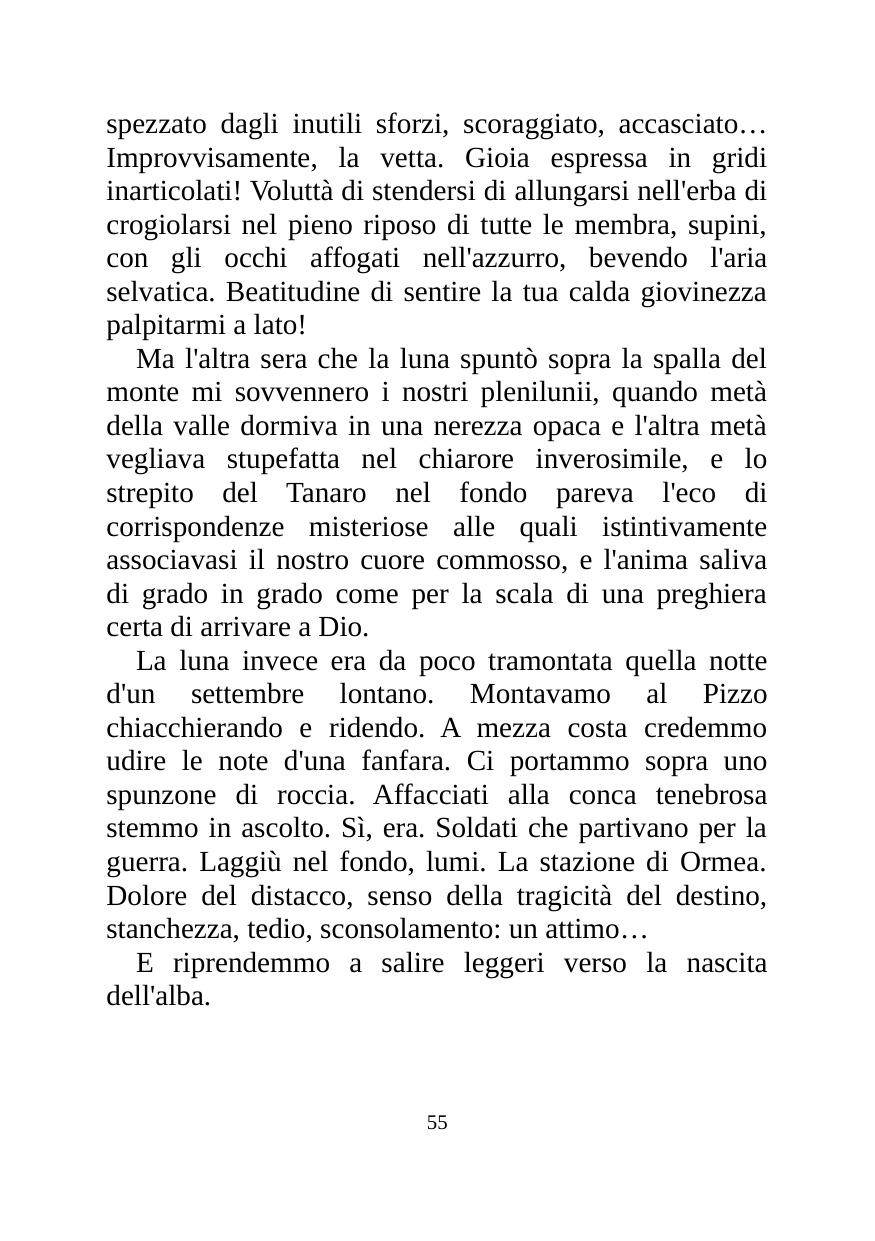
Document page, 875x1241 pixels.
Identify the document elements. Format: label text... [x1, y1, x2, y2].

text Ma l'altra sera che la luna spuntò sopra la spalla del monte mi sovvennero i nostri plenilunii, quando metà della valle dormiva in una nerezza opaca e l'altra metà vegliava stupefatta nel chiarore inverosimile, e lo strepito del Tanaro nel fondo pareva l'eco di corrispondenze misteriose alle quali istintivamente associavasi il nostro cuore commosso, e l'anima saliva di grado in grado come per la scala di una preghiera certa di arrivare a Dio. [106, 341, 768, 643]
text spezzato dagli inutili sforzi, scoraggiato, accasciato… Improvvisamente, la vetta. Gioia espressa in gridi inarticolati! Voluttà di stendersi di allungarsi nell'erba di crogiolarsi nel pieno riposo di tutte le membra, supini, con gli occhi affogati nell'azzurro, bevendo l'aria selvatica. Beatitudine di sentire la tua calda giovinezza palpitarmi a lato! [106, 106, 768, 341]
text E riprendemmo a salire leggeri verso la nascita dell'alba. [106, 945, 768, 1012]
text La luna invece era da poco tramontata quella notte d'un settembre lontano. Montavamo al Pizzo chiacchierando e ridendo. A mezza costa credemmo udire le note d'una fanfara. Ci portammo sopra uno spunzone di roccia. Affacciati alla conca tenebrosa stemmo in ascolto. Sì, era. Soldati che partivano per la guerra. Laggiù nel fondo, lumi. La stazione di Ormea. Dolore del distacco, senso della tragicità del destino, stanchezza, tedio, sconsolamento: un attimo… [106, 643, 768, 945]
